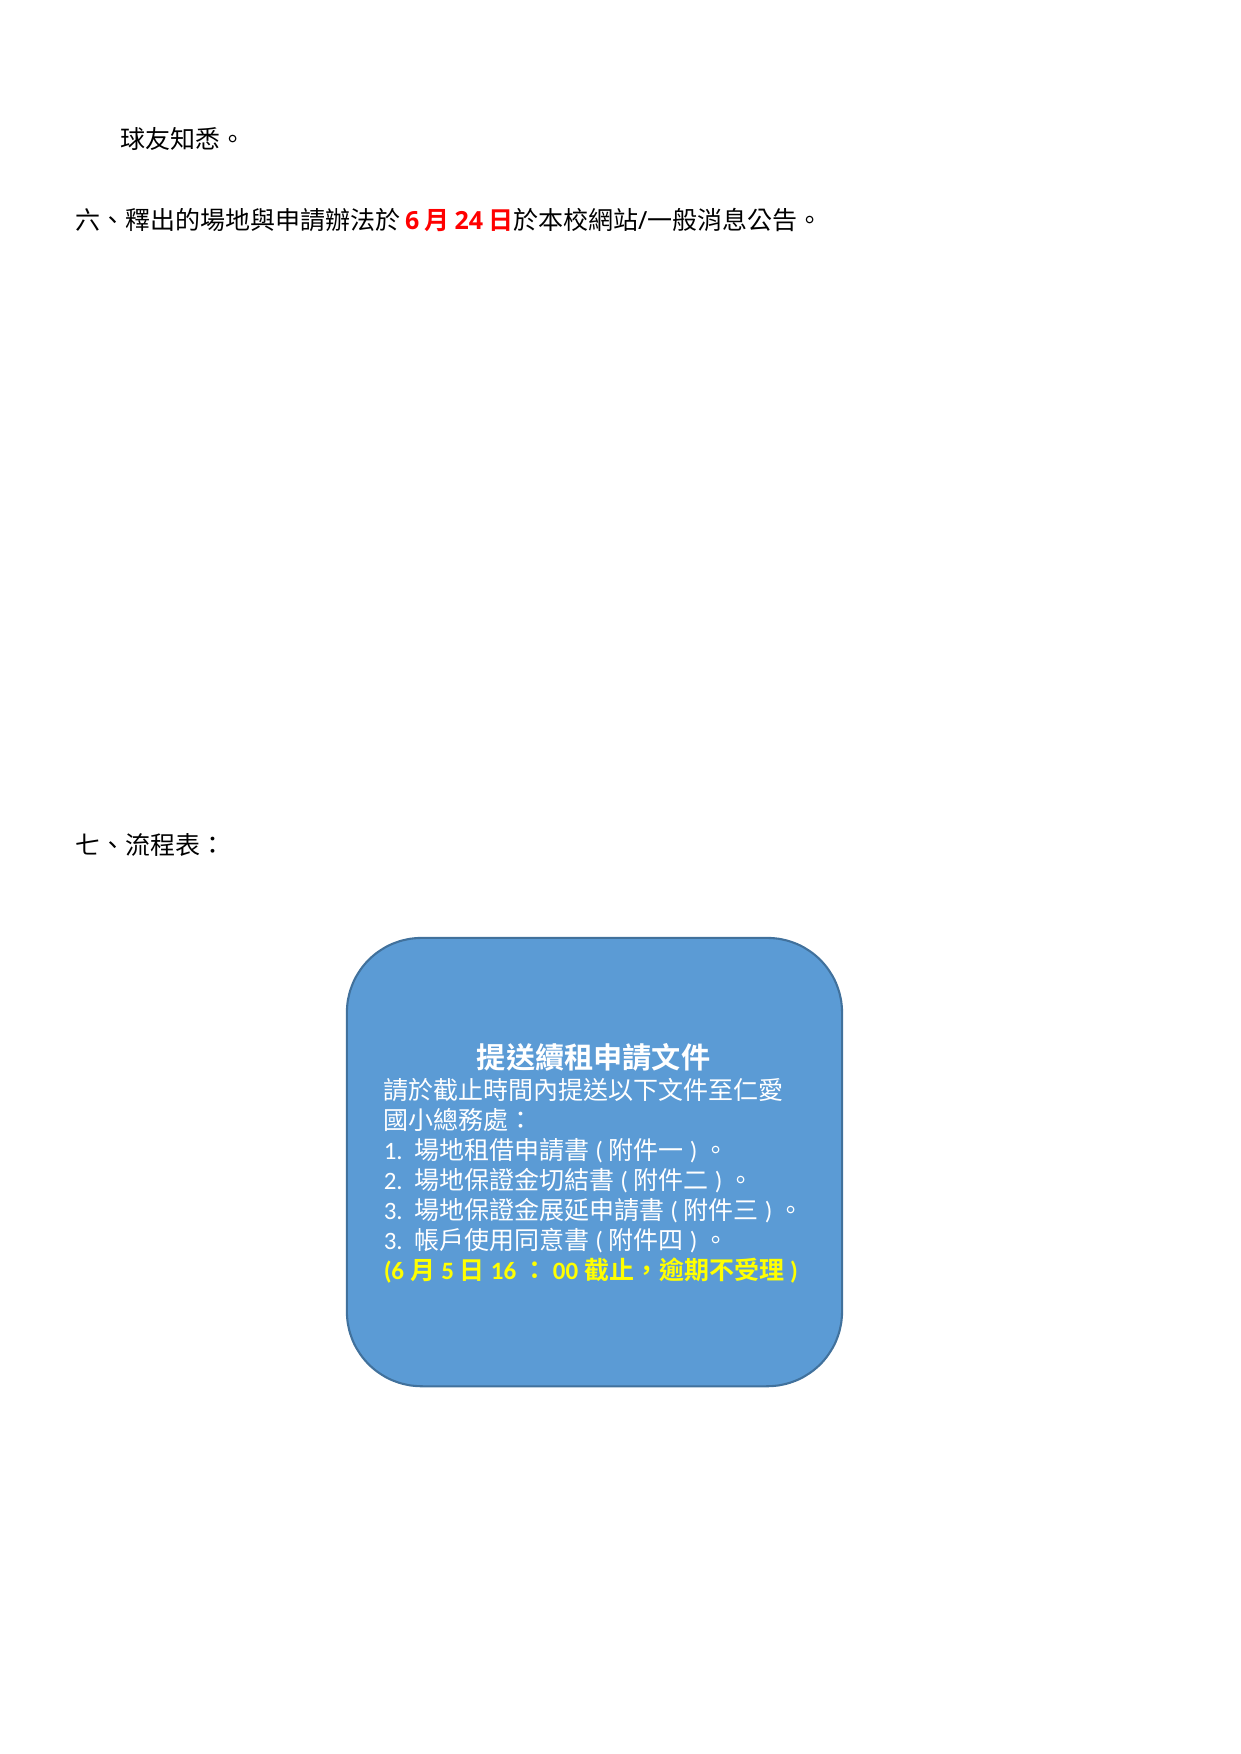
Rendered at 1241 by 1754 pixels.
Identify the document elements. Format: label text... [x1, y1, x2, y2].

text 七、流程表： [75, 802, 1165, 864]
text 六、釋出的場地與申請辦法於6月24日於本校網站/一般消息公告。 [75, 177, 1165, 239]
text 球友知悉。 [75, 96, 1165, 158]
